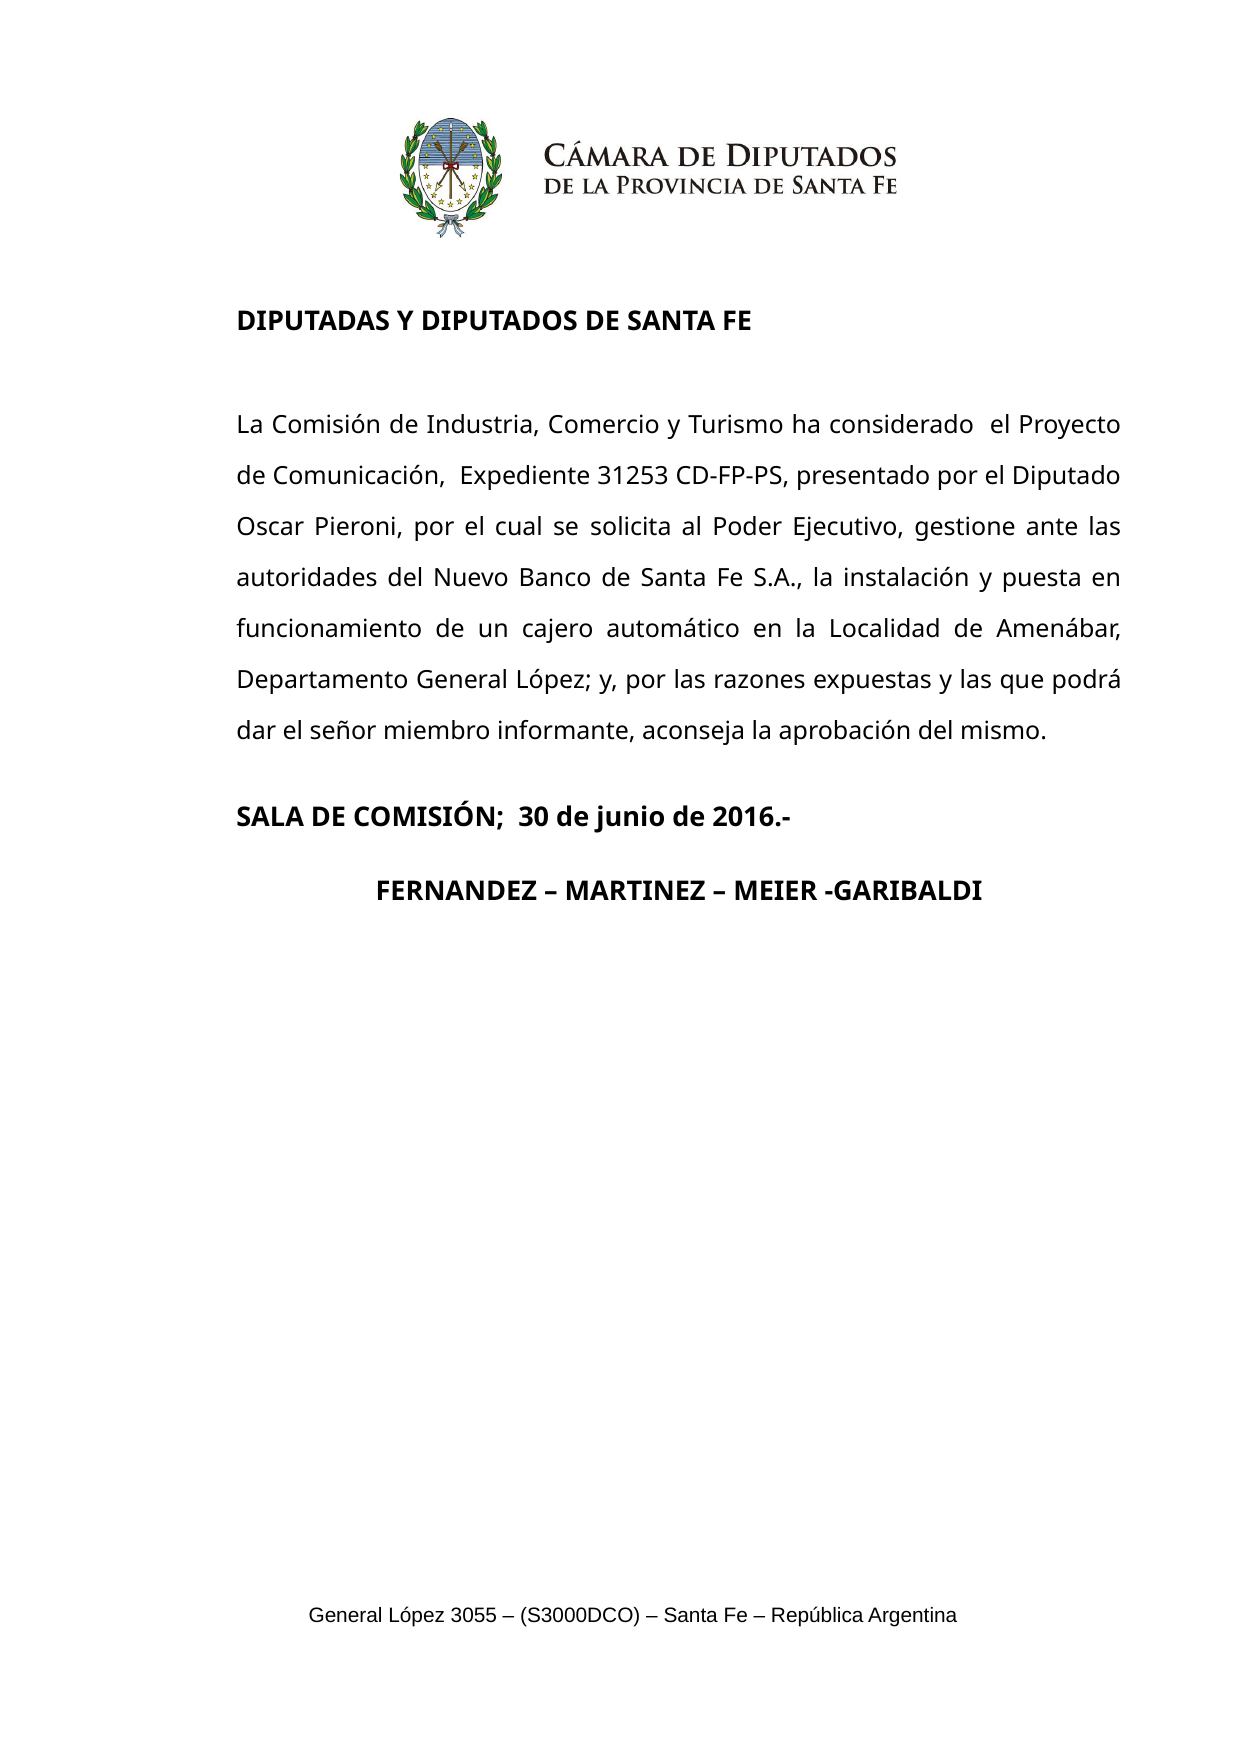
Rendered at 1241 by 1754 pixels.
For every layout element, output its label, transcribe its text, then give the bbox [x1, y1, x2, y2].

picture [399, 118, 897, 242]
text La Comisión de Industria, Comercio y Turismo ha considerado el Proyecto de Comunicación, Expediente 31253 CD-FP-PS, presentado por el Diputado Oscar Pieroni, por el cual se solicita al Poder Ejecutivo, gestione ante las autoridades del Nuevo Banco de Santa Fe S.A., la instalación y puesta en funcionamiento de un cajero automático en la Localidad de Amenábar, Departamento General López; y, por las razones expuestas y las que podrá dar el señor miembro informante, aconseja la aprobación del mismo. [236, 406, 1122, 747]
text SALA DE COMISIÓN; 30 de junio de 2016.- [236, 798, 1122, 834]
text DIPUTADAS Y DIPUTADOS DE SANTA FE [236, 301, 1122, 338]
text FERNANDEZ – MARTINEZ – MEIER -GARIBALDI [236, 871, 1122, 908]
